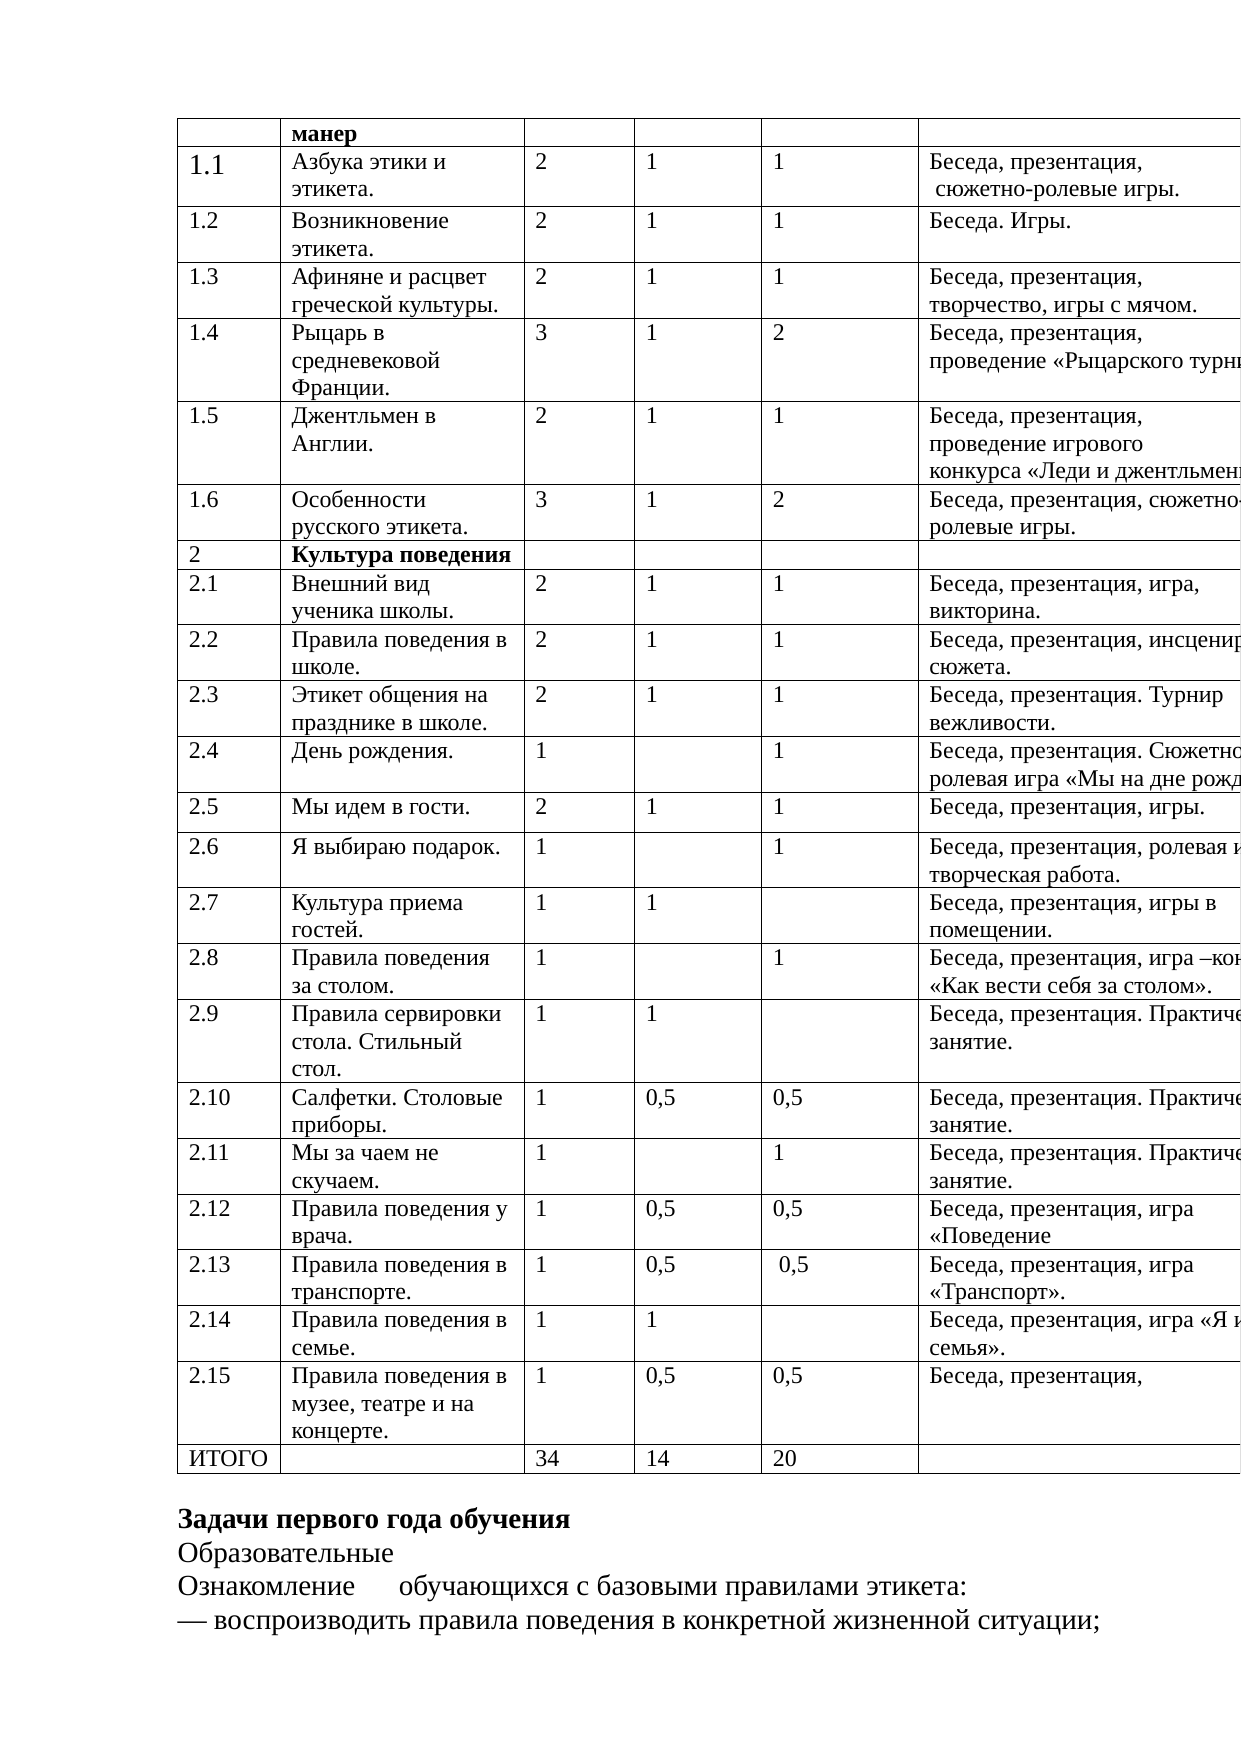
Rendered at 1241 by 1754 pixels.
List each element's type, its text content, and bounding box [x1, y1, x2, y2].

table_cell Правила сервировки стола. Стильный стол. [281, 1000, 524, 1082]
table_cell [762, 888, 918, 943]
table_cell 1 [635, 485, 761, 540]
table_cell Правила поведения у врача. [281, 1195, 524, 1249]
table_cell 2.3 [178, 681, 280, 736]
table_cell [178, 119, 280, 146]
table_cell [762, 1000, 918, 1082]
table_cell Беседа, презентация, игры. [919, 793, 1240, 831]
table_cell 1 [762, 681, 918, 736]
table_cell 1 [762, 625, 918, 680]
table_cell 1.5 [178, 402, 280, 484]
table_cell 0,5 [635, 1362, 761, 1444]
table_cell [635, 1139, 761, 1193]
table_cell 1 [635, 263, 761, 317]
table_cell 1 [525, 944, 634, 999]
table_cell 2.6 [178, 833, 280, 887]
table_cell Правила поведения в музее, театре и на концерте. [281, 1362, 524, 1444]
table_cell 2.15 [178, 1362, 280, 1444]
table_cell 1 [525, 1083, 634, 1138]
table_cell Правила поведения в семье. [281, 1306, 524, 1361]
table_cell 1 [762, 402, 918, 484]
table_cell 1 [525, 1195, 634, 1249]
table_cell [635, 541, 761, 568]
table_cell 1 [762, 570, 918, 624]
table_cell 2.2 [178, 625, 280, 680]
table_cell 1 [635, 319, 761, 401]
table_cell 2.13 [178, 1250, 280, 1305]
table_cell Особенности русского этикета. [281, 485, 524, 540]
table_cell Внешний вид ученика школы. [281, 570, 524, 624]
table_cell Этикет общения на празднике в школе. [281, 681, 524, 736]
table_cell Беседа, презентация, [919, 1362, 1240, 1444]
table_cell 1 [762, 833, 918, 887]
table_cell [919, 541, 1240, 568]
table_cell 2 [525, 625, 634, 680]
table_cell 1 [525, 1362, 634, 1444]
table_cell 1 [525, 1250, 634, 1305]
table_cell Возникновение этикета. [281, 207, 524, 262]
table_cell Рыцарь в средневековой Франции. [281, 319, 524, 401]
table_cell 2 [762, 319, 918, 401]
table_cell Афиняне и расцвет греческой культуры. [281, 263, 524, 317]
table_cell 1 [762, 737, 918, 791]
table_cell 0,5 [762, 1250, 918, 1305]
text Образовательные [177, 1535, 1136, 1568]
table_cell 1 [762, 1139, 918, 1193]
table_cell Беседа, презентация, проведение «Рыцарского турнира». [919, 319, 1240, 401]
table_cell 1 [525, 1000, 634, 1082]
table_cell 1 [525, 888, 634, 943]
table_cell День рождения. [281, 737, 524, 791]
table_cell 1 [635, 570, 761, 624]
table_cell Беседа, презентация, игра «Поведение [919, 1195, 1240, 1249]
table_cell 1 [635, 207, 761, 262]
table_cell 2.8 [178, 944, 280, 999]
table_cell 2.11 [178, 1139, 280, 1193]
table_cell 1.4 [178, 319, 280, 401]
table_cell 1 [635, 1000, 761, 1082]
table_cell 1 [762, 147, 918, 206]
table_cell Салфетки. Столовые приборы. [281, 1083, 524, 1138]
table_cell 2.4 [178, 737, 280, 791]
table_cell 0,5 [635, 1083, 761, 1138]
table_cell манер [281, 119, 524, 146]
table_cell 2 [178, 541, 280, 568]
table_cell 2.14 [178, 1306, 280, 1361]
table_cell Правила поведения в школе. [281, 625, 524, 680]
table_cell Я выбираю подарок. [281, 833, 524, 887]
table_cell Беседа, презентация. Практическое занятие. [919, 1083, 1240, 1138]
table_cell Беседа, презентация, инсценировка сюжета. [919, 625, 1240, 680]
table_cell 1 [762, 207, 918, 262]
table_cell [635, 119, 761, 146]
table_cell 2 [525, 207, 634, 262]
table_cell Беседа, презентация, сюжетно-ролевые игры. [919, 485, 1240, 540]
table_cell 1 [762, 793, 918, 831]
table_cell 2 [762, 485, 918, 540]
table_cell [635, 944, 761, 999]
table_cell 1 [635, 147, 761, 206]
table_cell 20 [762, 1445, 918, 1472]
table_cell 1 [762, 263, 918, 317]
table_cell 1.3 [178, 263, 280, 317]
table_cell 2.5 [178, 793, 280, 831]
table_cell 1 [525, 1306, 634, 1361]
table_cell 2 [525, 681, 634, 736]
table_cell 0,5 [762, 1083, 918, 1138]
table_cell [281, 1445, 524, 1472]
table_cell Беседа, презентация, творчество, игры с мячом. [919, 263, 1240, 317]
text Задачи первого года обучения [177, 1501, 1136, 1535]
table_cell Беседа, презентация. Практическое занятие. [919, 1139, 1240, 1193]
table_cell Беседа, презентация, игра «Транспорт». [919, 1250, 1240, 1305]
table_cell 1 [635, 681, 761, 736]
table_cell 0,5 [762, 1195, 918, 1249]
text — воспроизводить правила поведения в конкретной жизненной ситуации; [177, 1602, 1136, 1636]
table_cell ИТОГО [178, 1445, 280, 1472]
table_cell 1 [525, 1139, 634, 1193]
table_cell 3 [525, 485, 634, 540]
table_cell 2.9 [178, 1000, 280, 1082]
table_cell 1.1 [178, 147, 280, 206]
table_cell 1 [635, 1306, 761, 1361]
table_cell Беседа, презентация, ролевая игра, творческая работа. [919, 833, 1240, 887]
table_cell 14 [635, 1445, 761, 1472]
table_cell 2.1 [178, 570, 280, 624]
table_cell Азбука этики и этикета. [281, 147, 524, 206]
table_cell 2.12 [178, 1195, 280, 1249]
table_cell [919, 119, 1240, 146]
table_cell [762, 1306, 918, 1361]
table_cell 1 [635, 625, 761, 680]
table_cell 1.2 [178, 207, 280, 262]
table_cell Беседа, презентация. Практическое занятие. [919, 1000, 1240, 1082]
table_cell 1.6 [178, 485, 280, 540]
table_cell 1 [635, 888, 761, 943]
table_cell [762, 541, 918, 568]
table_cell [919, 1445, 1240, 1472]
table_cell 2.10 [178, 1083, 280, 1138]
table_cell Культура приема гостей. [281, 888, 524, 943]
table_cell Правила поведения за столом. [281, 944, 524, 999]
table_cell [762, 119, 918, 146]
table_cell [525, 541, 634, 568]
table_cell 1 [762, 944, 918, 999]
table_cell 0,5 [635, 1195, 761, 1249]
table_cell Правила поведения в транспорте. [281, 1250, 524, 1305]
table_cell 2 [525, 402, 634, 484]
table_cell Беседа, презентация. Сюжетно-ролевая игра «Мы на дне рождения». [919, 737, 1240, 791]
table_cell Беседа, презентация, игры в помещении. [919, 888, 1240, 943]
table_cell 2 [525, 147, 634, 206]
table_cell 1 [525, 737, 634, 791]
table_cell 1 [525, 833, 634, 887]
table_cell 0,5 [762, 1362, 918, 1444]
table_cell Беседа, презентация. Турнир вежливости. [919, 681, 1240, 736]
table_cell 3 [525, 319, 634, 401]
table_cell 2 [525, 793, 634, 831]
table_cell 2 [525, 570, 634, 624]
table_cell Мы идем в гости. [281, 793, 524, 831]
table_cell Беседа, презентация, игра –конкурс «Как вести себя за столом». [919, 944, 1240, 999]
table_cell Беседа. Игры. [919, 207, 1240, 262]
table_cell [635, 737, 761, 791]
table_cell 1 [635, 402, 761, 484]
table_cell 1 [635, 793, 761, 831]
table_cell Мы за чаем не скучаем. [281, 1139, 524, 1193]
table_cell 34 [525, 1445, 634, 1472]
table_cell [635, 833, 761, 887]
table_cell Джентльмен в Англии. [281, 402, 524, 484]
table_cell Беседа, презентация, игра, викторина. [919, 570, 1240, 624]
table_cell Беседа, презентация, проведение игрового конкурса «Леди и джентльмены». [919, 402, 1240, 484]
table_cell 0,5 [635, 1250, 761, 1305]
table_cell [525, 119, 634, 146]
table_cell Беседа, презентация, игра «Я и моя семья». [919, 1306, 1240, 1361]
table_cell 2.7 [178, 888, 280, 943]
table_cell 2 [525, 263, 634, 317]
table_cell Беседа, презентация, сюжетно-ролевые игры. [919, 147, 1240, 206]
text Ознакомление обучающихся с базовыми правилами этикета: [177, 1568, 1136, 1602]
table_cell Культура поведения [281, 541, 524, 568]
